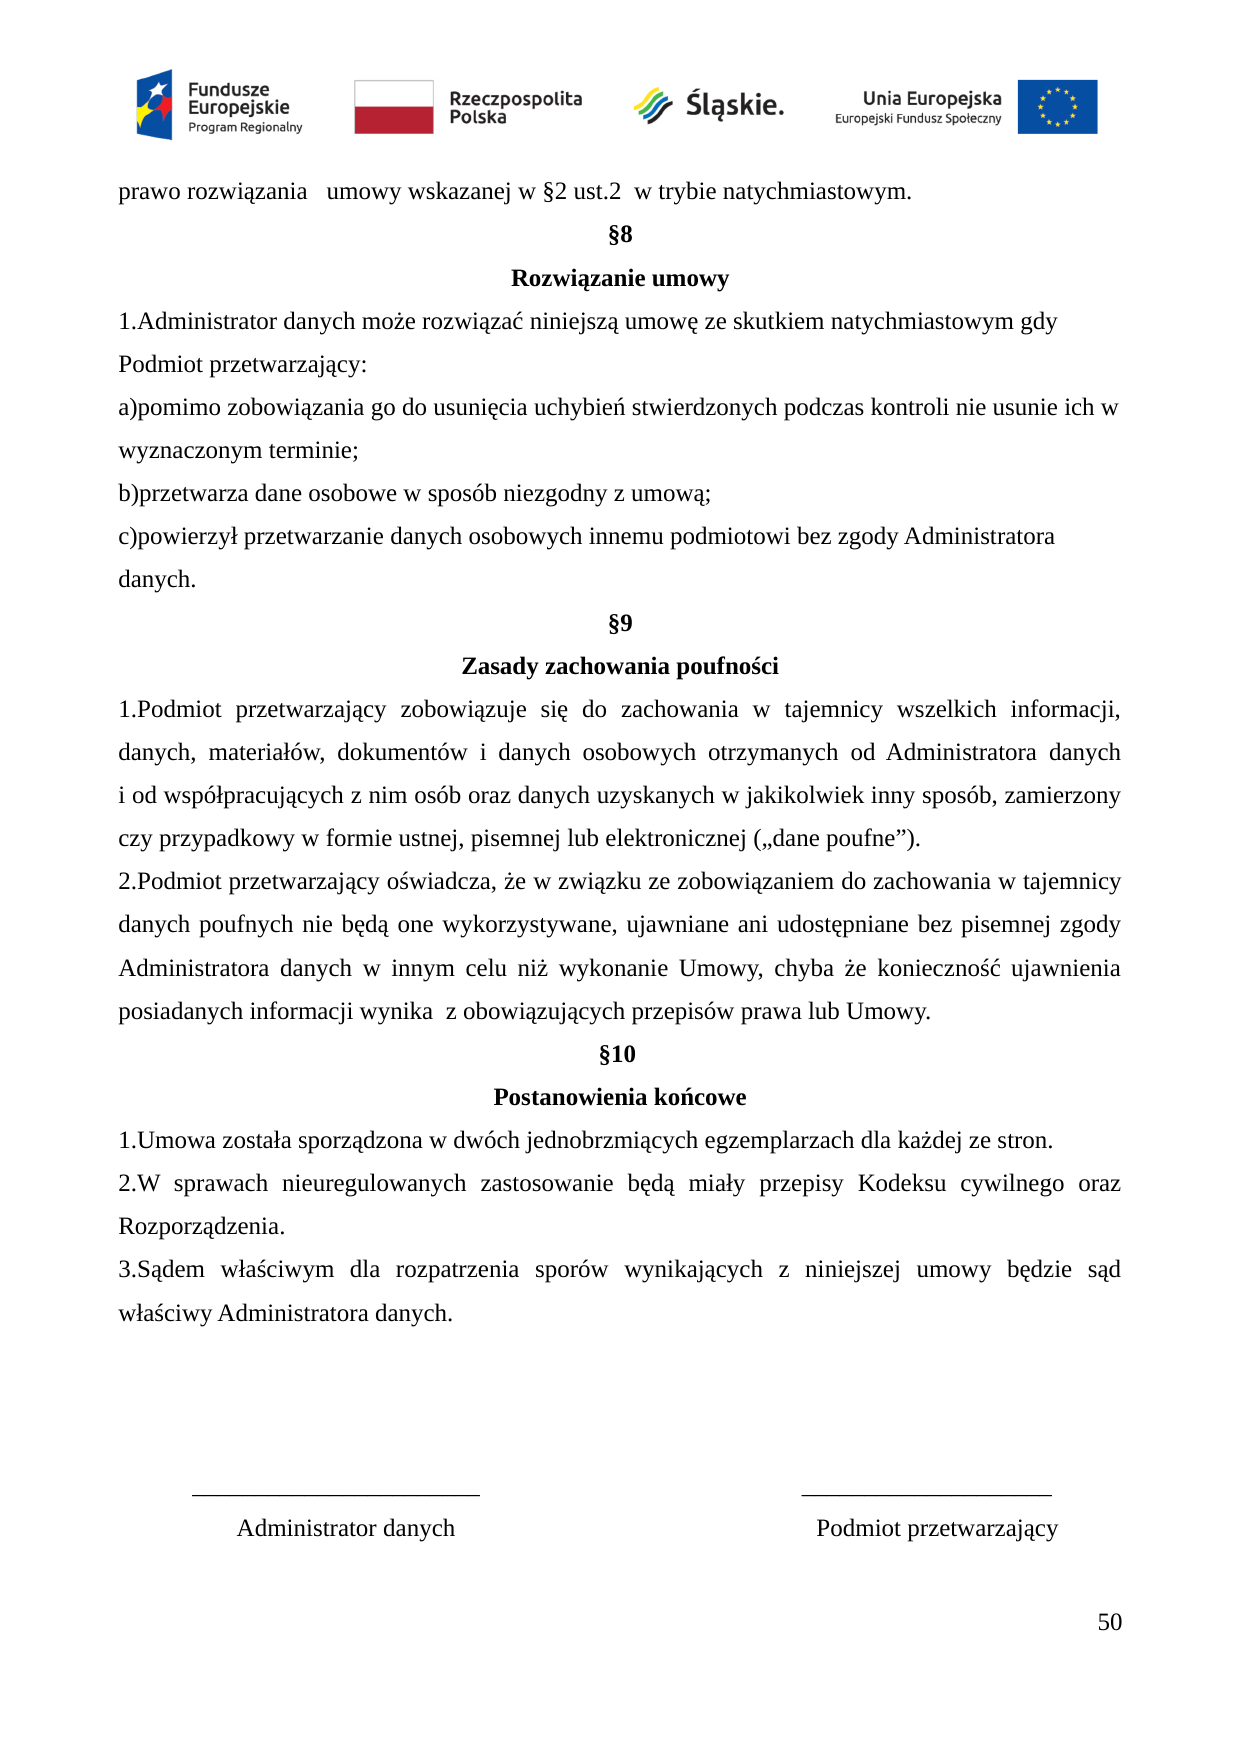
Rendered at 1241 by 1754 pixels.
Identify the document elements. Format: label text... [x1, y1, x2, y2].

list 1.Administrator danych może rozwiązać niniejszą umowę ze skutkiem natychmiastowym gdy Podmiot przetwarzający: [118, 306, 1122, 378]
text §9 [118, 608, 1122, 636]
text _______________________ ____________________ [118, 1470, 1122, 1499]
list 2.W sprawach nieuregulowanych zastosowanie będą miały przepisy Kodeksu cywilnego oraz Rozporządzenia. [118, 1168, 1122, 1240]
list 1.Podmiot przetwarzający zobowiązuje się do zachowania w tajemnicy wszelkich informacji, danych, materiałów, dokumentów i danych osobowych otrzymanych od Administratora danych i od współpracujących z nim osób oraz danych uzyskanych w jakikolwiek inny sposób, zamierzony czy przypadkowy w formie ustnej, pisemnej lub elektronicznej („dane poufne”). [118, 694, 1122, 852]
picture [111, 55, 1116, 151]
text Administrator danych Podmiot przetwarzający [118, 1513, 1122, 1542]
list a)pomimo zobowiązania go do usunięcia uchybień stwierdzonych podczas kontroli nie usunie ich w wyznaczonym terminie; [118, 392, 1122, 464]
list b)przetwarza dane osobowe w sposób niezgodny z umową; [118, 478, 1122, 507]
text §8 [118, 219, 1122, 248]
text Rozwiązanie umowy [118, 263, 1122, 291]
list prawo rozwiązania umowy wskazanej w §2 ust.2 w trybie natychmiastowym. [118, 176, 1122, 205]
list c)powierzył przetwarzanie danych osobowych innemu podmiotowi bez zgody Administratora danych. [118, 521, 1122, 593]
list 2.Podmiot przetwarzający oświadcza, że w związku ze zobowiązaniem do zachowania w tajemnicy danych poufnych nie będą one wykorzystywane, ujawniane ani udostępniane bez pisemnej zgody Administratora danych w innym celu niż wykonanie Umowy, chyba że konieczność ujawnienia posiadanych informacji wynika z obowiązujących przepisów prawa lub Umowy. [118, 866, 1122, 1024]
list 1.Umowa została sporządzona w dwóch jednobrzmiących egzemplarzach dla każdej ze stron. [118, 1125, 1122, 1154]
list 3.Sądem właściwym dla rozpatrzenia sporów wynikających z niniejszej umowy będzie sąd właściwy Administratora danych. [118, 1254, 1122, 1326]
text Zasady zachowania poufności [118, 651, 1122, 679]
text §10 [118, 1039, 1122, 1068]
text Postanowienia końcowe [118, 1082, 1122, 1111]
